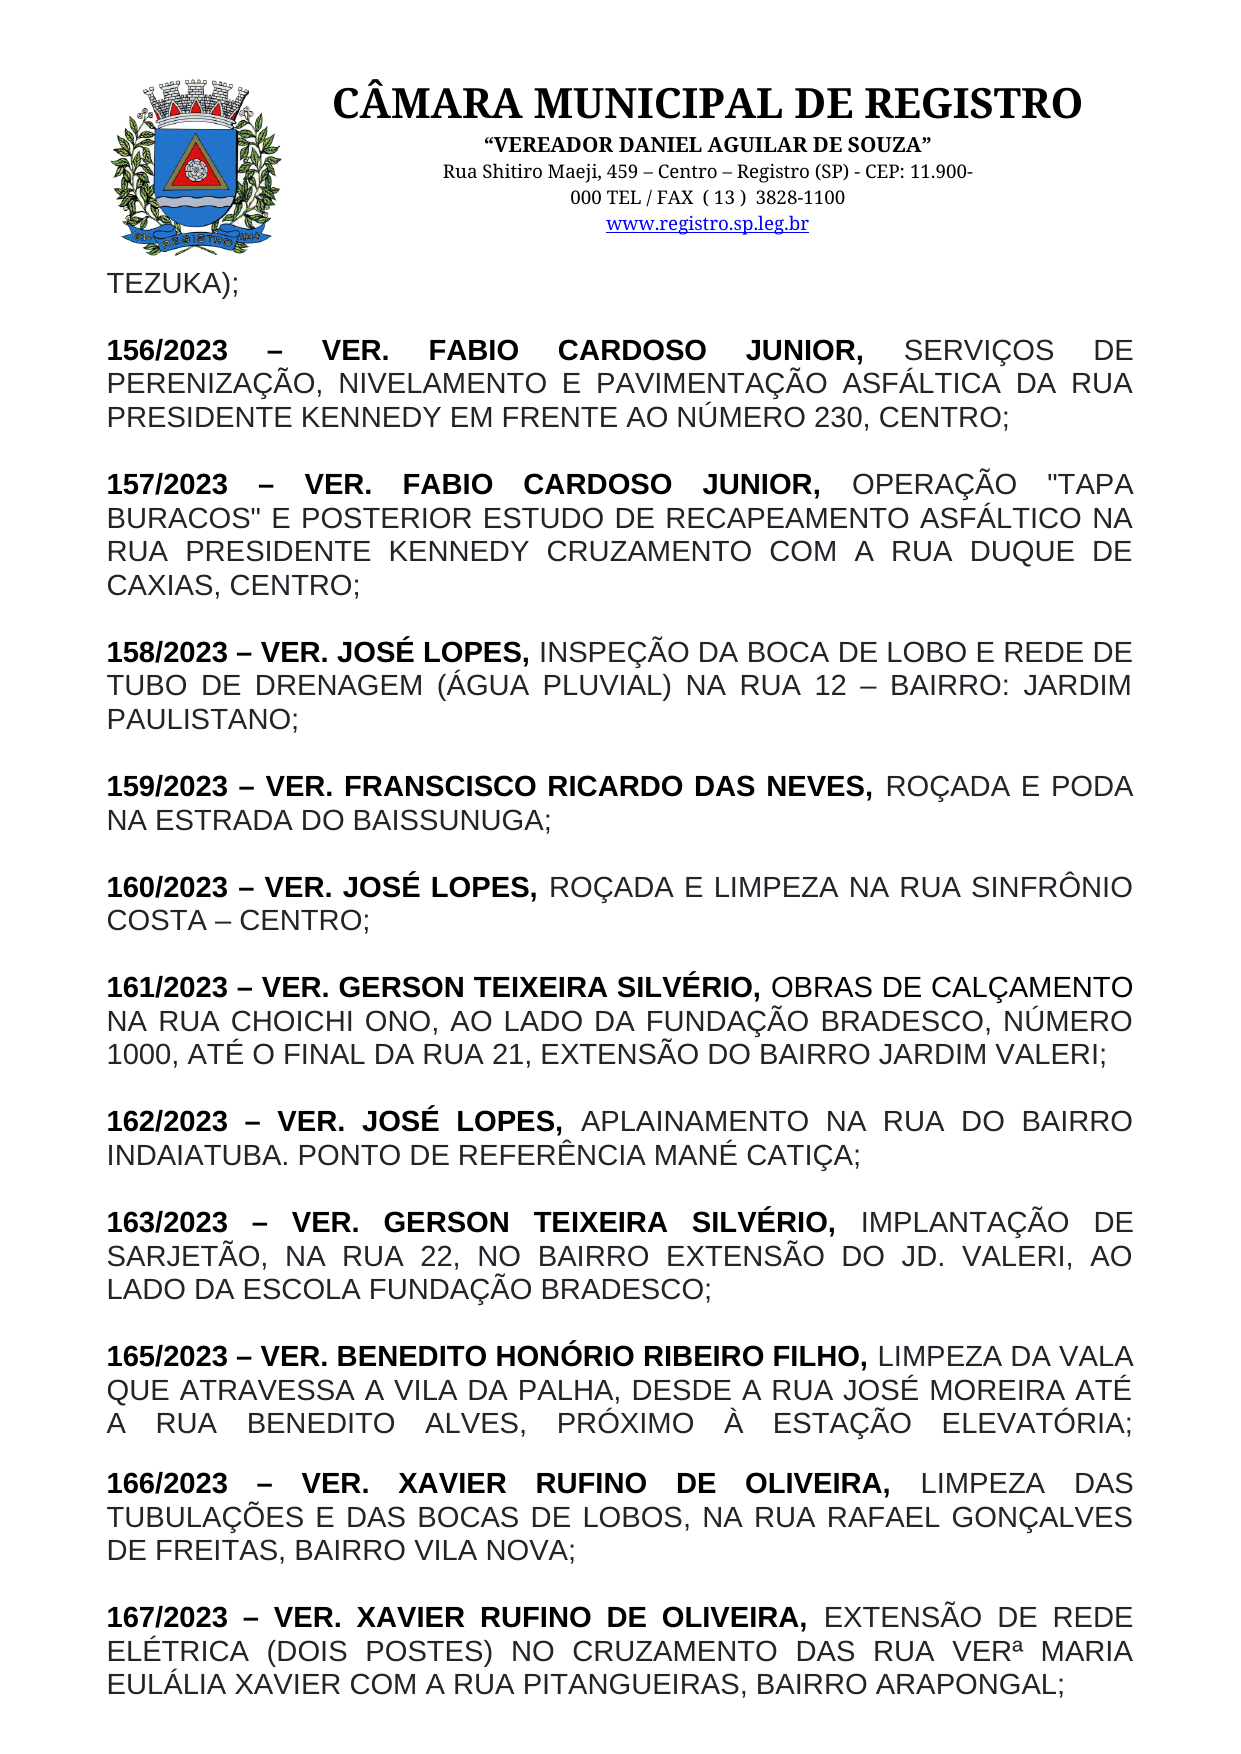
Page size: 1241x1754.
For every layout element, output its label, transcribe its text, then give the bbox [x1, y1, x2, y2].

text 157/2023 – Ver. Fabio Cardoso Junior, operação "tapa buracos" e posterior estudo de recapeamento asfáltico na Rua Presidente Kennedy cruzamento com a Rua Duque de Caxias, centro; [106, 467, 1134, 601]
text Tezuka); [106, 266, 1134, 299]
text 160/2023 – Ver. José Lopes, roçada e limpeza na Rua Sinfrônio Costa – Centro; [106, 869, 1134, 937]
text 167/2023 – Ver. Xavier Rufino de Oliveira, extensão de rede elétrica (dois postes) no cruzamento das Rua Verª Maria Eulália Xavier com a Rua Pitangueiras, bairro Arapongal; [106, 1600, 1134, 1701]
text 161/2023 – Ver. Gerson Teixeira Silvério, obras de calçamento na Rua Choichi Ono, ao lado da Fundação Bradesco, número 1000, até o final da Rua 21, extensão do Bairro Jardim Valeri; [106, 970, 1134, 1071]
text 156/2023 – Ver. Fabio Cardoso Junior, serviços de perenização, nivelamento e pavimentação asfáltica da Rua Presidente Kennedy em frente ao número 230, centro; [106, 333, 1134, 433]
text 159/2023 – Ver. Franscisco Ricardo das Neves, roçada e Poda na estrada do Baissunuga; [106, 769, 1134, 836]
text 165/2023 – Ver. Benedito Honório Ribeiro Filho, limpeza da vala que atravessa a vila da Palha, desde a Rua José Moreira até a Rua Benedito Alves, próximo à estação elevatória; [106, 1339, 1134, 1466]
text 158/2023 – Ver. José Lopes, inspeção da boca de lobo e rede de tubo de drenagem (água pluvial) na Rua 12 – Bairro: Jardim Paulistano; [106, 601, 1134, 735]
picture [106, 73, 286, 261]
text 162/2023 – Ver. José Lopes, aplainamento na Rua do bairro Indaiatuba. ponto de referência Mané Catiça; [106, 1104, 1134, 1171]
text 166/2023 – Ver. Xavier Rufino de Oliveira, limpeza das tubulações e das bocas de lobos, na Rua Rafael Gonçalves de Freitas, Bairro Vila Nova; [106, 1466, 1134, 1567]
text 163/2023 – Ver. Gerson Teixeira Silvério, implantação de sarjetão, na Rua 22, no bairro extensão do Jd. Valeri, ao lado da escola Fundação Bradesco; [106, 1205, 1134, 1306]
